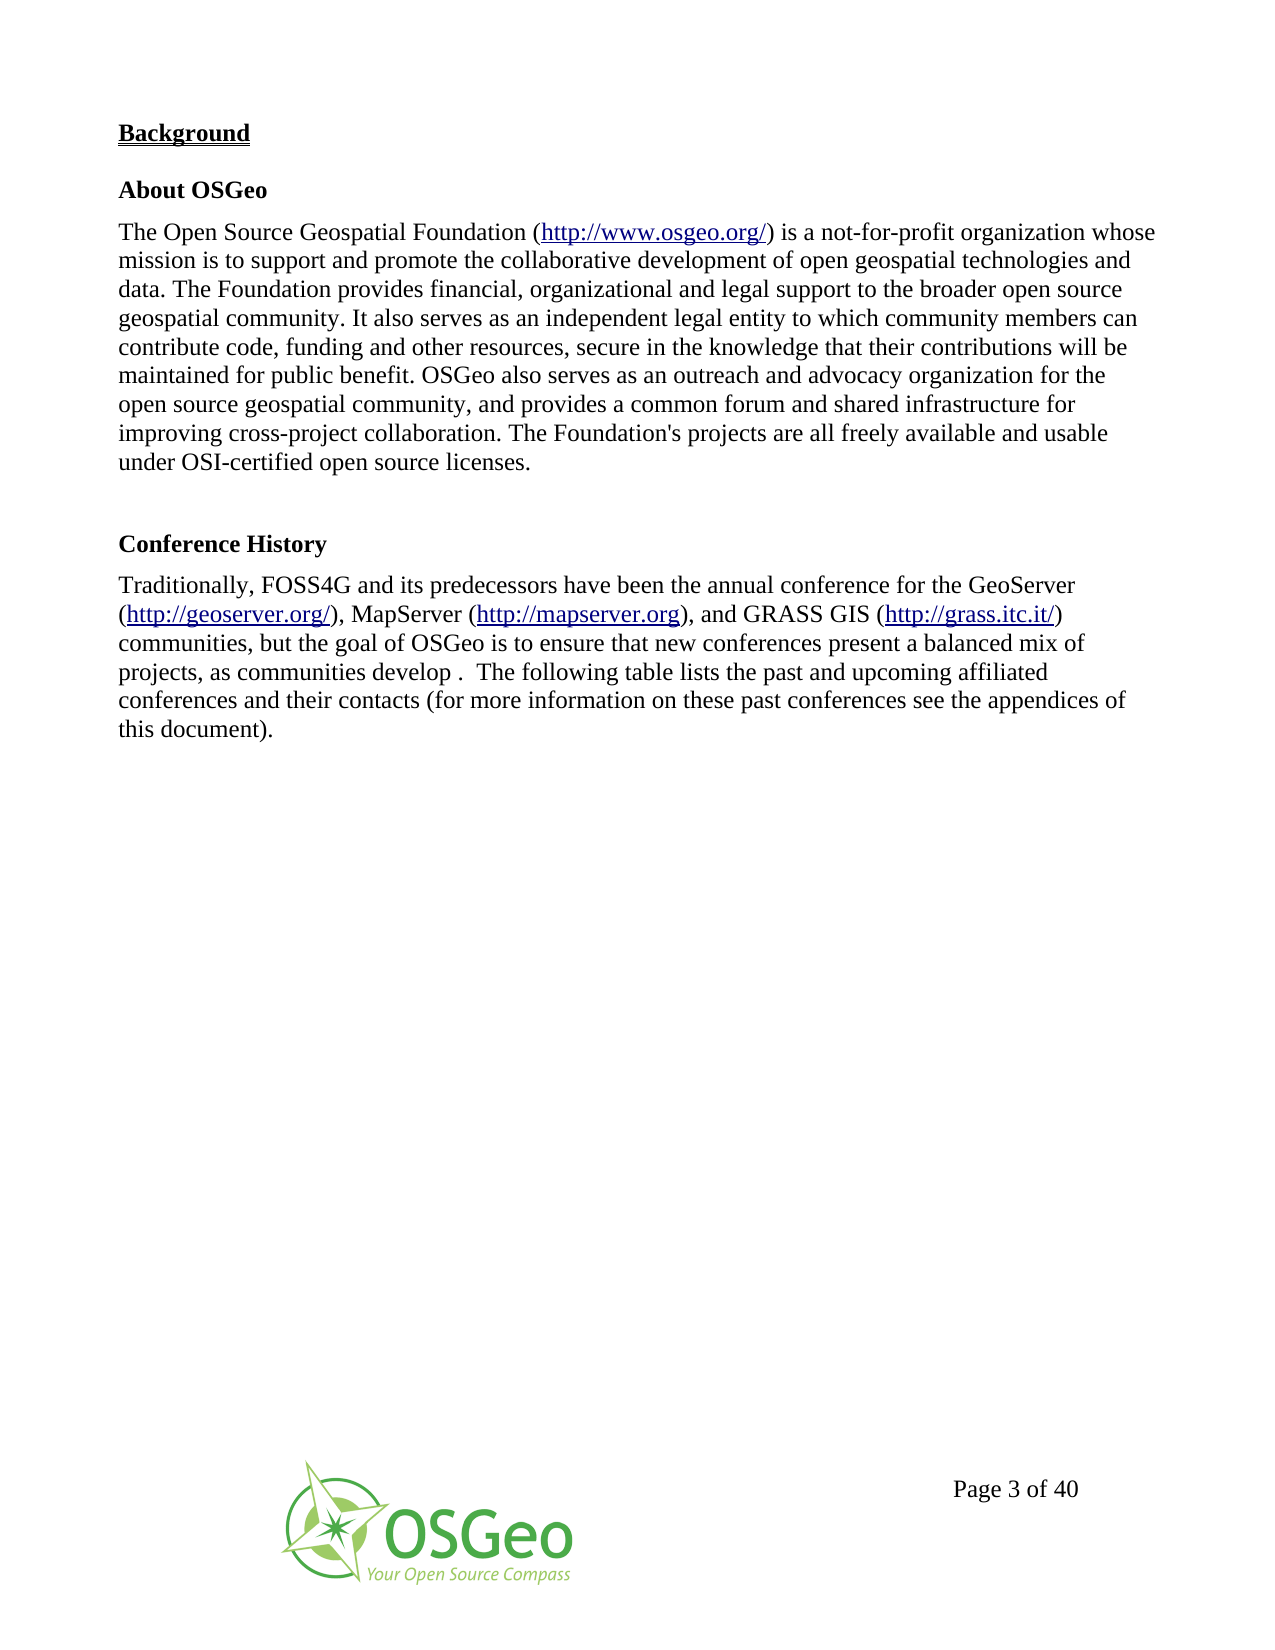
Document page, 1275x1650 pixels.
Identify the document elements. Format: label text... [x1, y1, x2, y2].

picture [276, 1451, 577, 1594]
text Traditionally, FOSS4G and its predecessors have been the annual conference for the GeoServer (http://geoserver.org/), MapServer (http://mapserver.org), and GRASS GIS (http://grass.itc.it/) communities, but the goal of OSGeo is to ensure that new conferences present a balanced mix of projects, as communities develop . The following table lists the past and upcoming affiliated conferences and their contacts (for more information on these past conferences see the appendices of this document). [118, 571, 1157, 743]
text About OSGeo [118, 176, 1157, 204]
text Conference History [118, 529, 1157, 558]
text The Open Source Geospatial Foundation (http://www.osgeo.org/) is a not-for-profit organization whose mission is to support and promote the collaborative development of open geospatial technologies and data. The Foundation provides financial, organizational and legal support to the broader open source geospatial community. It also serves as an independent legal entity to which community members can contribute code, funding and other resources, secure in the knowledge that their contributions will be maintained for public benefit. OSGeo also serves as an outreach and advocacy organization for the open source geospatial community, and provides a common forum and shared infrastructure for improving cross-project collaboration. The Foundation's projects are all freely available and usable under OSI-certified open source licenses. [118, 217, 1157, 476]
subtitle Background [118, 118, 1157, 147]
